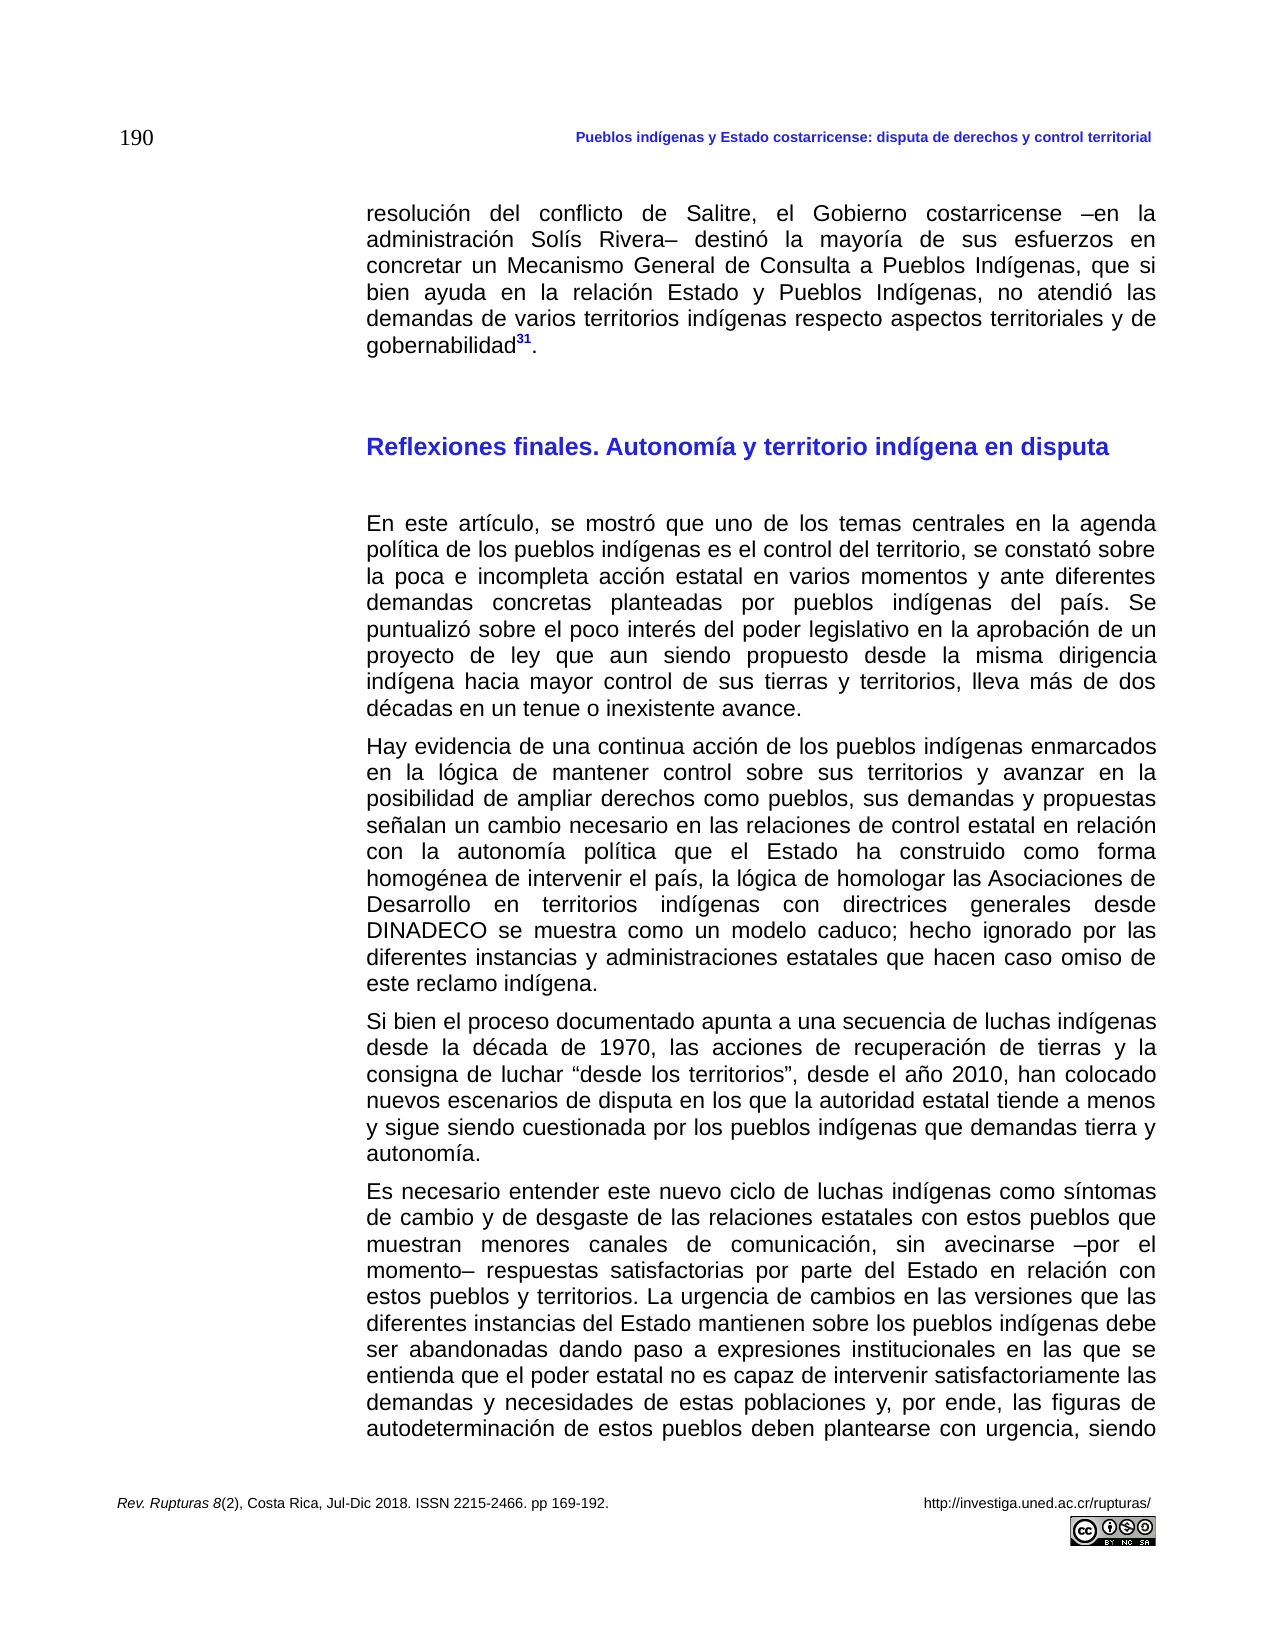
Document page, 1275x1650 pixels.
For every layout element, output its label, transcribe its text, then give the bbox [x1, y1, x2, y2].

text En este artículo, se mostró que uno de los temas centrales en la agenda política de los pueblos indígenas es el control del territorio, se constató sobre la poca e incompleta acción estatal en varios momentos y ante diferentes demandas concretas planteadas por pueblos indígenas del país. Se puntualizó sobre el poco interés del poder legislativo en la aprobación de un proyecto de ley que aun siendo propuesto desde la misma dirigencia indígena hacia mayor control de sus tierras y territorios, lleva más de dos décadas en un tenue o inexistente avance. [366, 510, 1157, 721]
picture [1070, 1516, 1156, 1546]
text Con el final de este espacio de diálogo político, en el 2014, 2015 y 2016, las acciones de recuperación de tierras en Salitre seguirían siendo uno de los escenarios centrales de lucha territorial indígena, dejando en evidencia que las acciones estatales seguían siendo omisas en la resolución de la problemática de la tierra y en el cumplimiento pleno de las garantías territoriales de los pueblos originarios del país. Sin entrar de lleno en la resolución del conflicto de Salitre, el Gobierno costarricense –en la administración Solís Rivera– destinó la mayoría de sus esfuerzos en concretar un Mecanismo General de Consulta a Pueblos Indígenas, que si bien ayuda en la relación Estado y Pueblos Indígenas, no atendió las demandas de varios territorios indígenas respecto aspectos territoriales y de gobernabilidad31. [366, 200, 1157, 358]
text Hay evidencia de una continua acción de los pueblos indígenas enmarcados en la lógica de mantener control sobre sus territorios y avanzar en la posibilidad de ampliar derechos como pueblos, sus demandas y propuestas señalan un cambio necesario en las relaciones de control estatal en relación con la autonomía política que el Estado ha construido como forma homogénea de intervenir el país, la lógica de homologar las Asociaciones de Desarrollo en territorios indígenas con directrices generales desde DINADECO se muestra como un modelo caduco; hecho ignorado por las diferentes instancias y administraciones estatales que hacen caso omiso de este reclamo indígena. [366, 733, 1157, 996]
text Si bien el proceso documentado apunta a una secuencia de luchas indígenas desde la década de 1970, las acciones de recuperación de tierras y la consigna de luchar “desde los territorios”, desde el año 2010, han colocado nuevos escenarios de disputa en los que la autoridad estatal tiende a menos y sigue siendo cuestionada por los pueblos indígenas que demandas tierra y autonomía. [366, 1008, 1157, 1166]
subtitle Reflexiones finales. Autonomía y territorio indígena en disputa [366, 431, 1157, 460]
text Es necesario entender este nuevo ciclo de luchas indígenas como síntomas de cambio y de desgaste de las relaciones estatales con estos pueblos que muestran menores canales de comunicación, sin avecinarse –por el momento– respuestas satisfactorias por parte del Estado en relación con estos pueblos y territorios. La urgencia de cambios en las versiones que las diferentes instancias del Estado mantienen sobre los pueblos indígenas debe ser abandonadas dando paso a expresiones institucionales en las que se entienda que el poder estatal no es capaz de intervenir satisfactoriamente las demandas y necesidades de estas poblaciones y, por ende, las figuras de autodeterminación de estos pueblos deben plantearse con urgencia, siendo [366, 1178, 1157, 1441]
